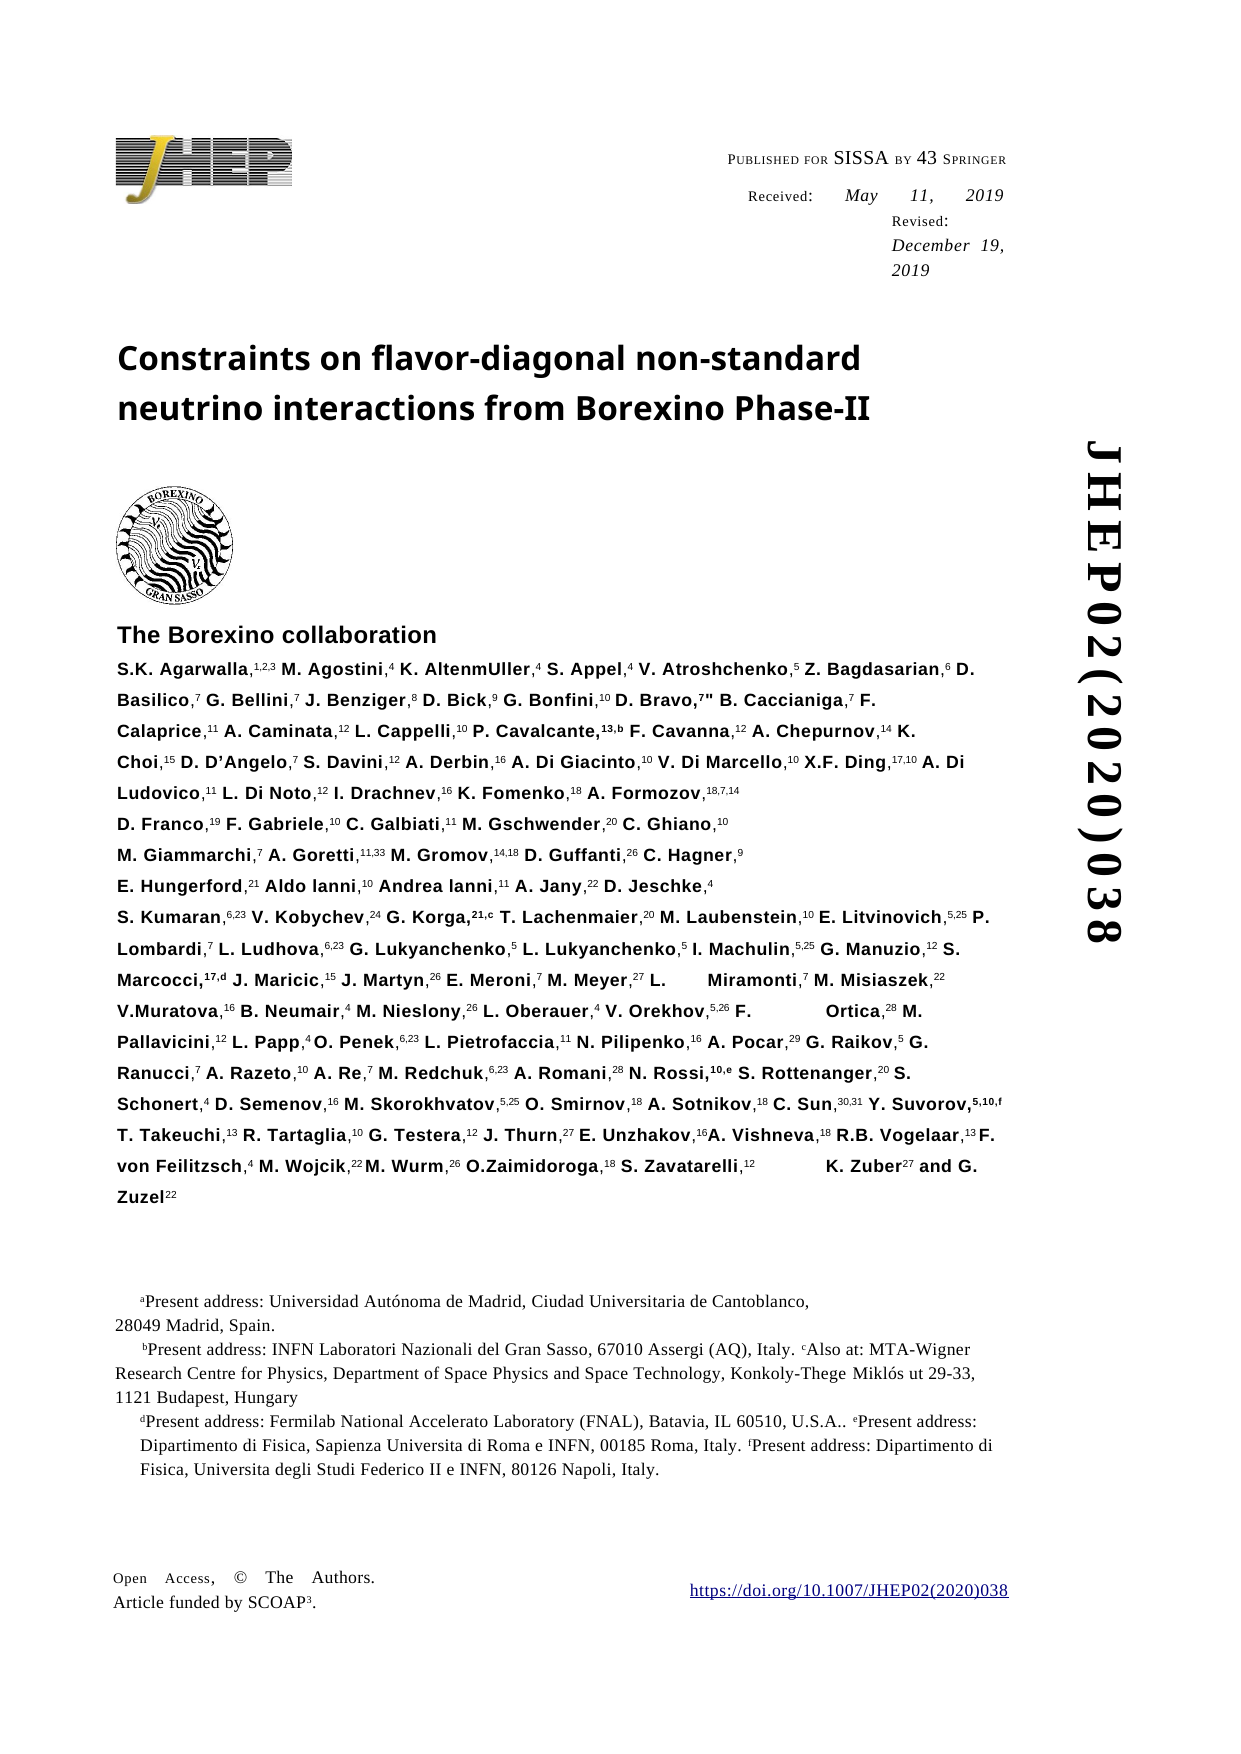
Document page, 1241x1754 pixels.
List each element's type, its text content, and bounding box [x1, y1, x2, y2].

text M. Giammarchi,7 A. Goretti,11,33 M. Gromov,14,18 D. Guffanti,26 C. Hagner,9 [117, 837, 1008, 868]
text aPresent address: Universidad Autónoma de Madrid, Ciudad Universitaria de Cantoblanco, [140, 1289, 1009, 1313]
text S.K. Agarwalla,1,2,3 M. Agostini,4 K. AltenmUller,4 S. Appel,4 V. Atroshchenko,5 Z. Bagdasarian,6 D. Basilico,7 G. Bellini,7 J. Benziger,8 D. Bick,9 G. Bonfini,10 D. Bravo,7" B. Caccianiga,7 F. Calaprice,11 A. Caminata,12 L. Cappelli,10 P. Cavalcante,13,b F. Cavanna,12 A. Chepurnov,14 K. Choi,15 D. D’Angelo,7 S. Davini,12 A. Derbin,16 A. Di Giacinto,10 V. Di Marcello,10 X.F. Ding,17,10 A. Di Ludovico,11 L. Di Noto,12 I. Drachnev,16 K. Fomenko,18 A. Formozov,18,7,14 [117, 651, 977, 806]
list Franco,19 F. Gabriele,10 C. Galbiati,11 M. Gschwender,20 C. Ghiano,10 [117, 806, 1008, 837]
text bPresent address: INFN Laboratori Nazionali del Gran Sasso, 67010 Assergi (AQ), Italy. cAlso at: MTA-Wigner Research Centre for Physics, Department of Space Physics and Space Technology, Konkoly-Thege Miklós ut 29-33, 1121 Budapest, Hungary [115, 1337, 1007, 1408]
text Open Access, © The Authors. Article funded by SCOAP3. [113, 1564, 375, 1614]
text Published for SISSA by 43 Springer [688, 148, 1006, 168]
text Received: May 11, 2019 Revised: December 19, 2019 Accepted: January 20, 2020 Published: February 5, 2020 [748, 181, 1006, 288]
text dPresent address: Fermilab National Accelerato Laboratory (FNAL), Batavia, IL 60510, U.S.A.. ePresent address: Dipartimento di Fisica, Sapienza Universita di Roma e INFN, 00185 Roma, Italy. fPresent address: Dipartimento di Fisica, Universita degli Studi Federico II e INFN, 80126 Napoli, Italy. [140, 1408, 1007, 1480]
text 28049 Madrid, Spain. [115, 1313, 1009, 1337]
list Hungerford,21 Aldo lanni,10 Andrea lanni,11 A. Jany,22 D. Jeschke,4 [117, 868, 1008, 899]
text S. Kumaran,6,23 V. Kobychev,24 G. Korga,21,c T. Lachenmaier,20 M. Laubenstein,10 E. Litvinovich,5,25 P. Lombardi,7 L. Ludhova,6,23 G. Lukyanchenko,5 L. Lukyanchenko,5 I. Machulin,5,25 G. Manuzio,12 S. Marcocci,17,d J. Maricic,15 J. Martyn,26 E. Meroni,7 M. Meyer,27 L. Miramonti,7 M. Misiaszek,22 V.Muratova,16 B. Neumair,4 M. Nieslony,26 L. Oberauer,4 V. Orekhov,5,26 F. Ortica,28 M. Pallavicini,12 L. Papp,4 O. Penek,6,23 L. Pietrofaccia,11 N. Pilipenko,16 A. Pocar,29 G. Raikov,5 G. Ranucci,7 A. Razeto,10 A. Re,7 M. Redchuk,6,23 A. Romani,28 N. Rossi,10,e S. Rottenanger,20 S. Schonert,4 D. Semenov,16 M. Skorokhvatov,5,25 O. Smirnov,18 A. Sotnikov,18 C. Sun,30,31 Y. Suvorov,5,10,f T. Takeuchi,13 R. Tartaglia,10 G. Testera,12 J. Thurn,27 E. Unzhakov,16 A. Vishneva,18 R.B. Vogelaar,13 F. von Feilitzsch,4 M. Wojcik,22 M. Wurm,26 O. Zaimidoroga,18 S. Zavatarelli,12 K. Zuber27 and G. Zuzel22 [117, 899, 1006, 1209]
picture [115, 486, 234, 605]
subtitle The Borexino collaboration [117, 624, 1008, 648]
text JHEP02(2020)038 [1081, 439, 1131, 996]
text https://doi.org/10.1007/JHEP02(2020)038 [617, 1582, 1008, 1599]
subtitle Constraints on flavor-diagonal non-standard neutrino interactions from Borexino Phase-II [117, 330, 977, 430]
picture [115, 135, 292, 204]
